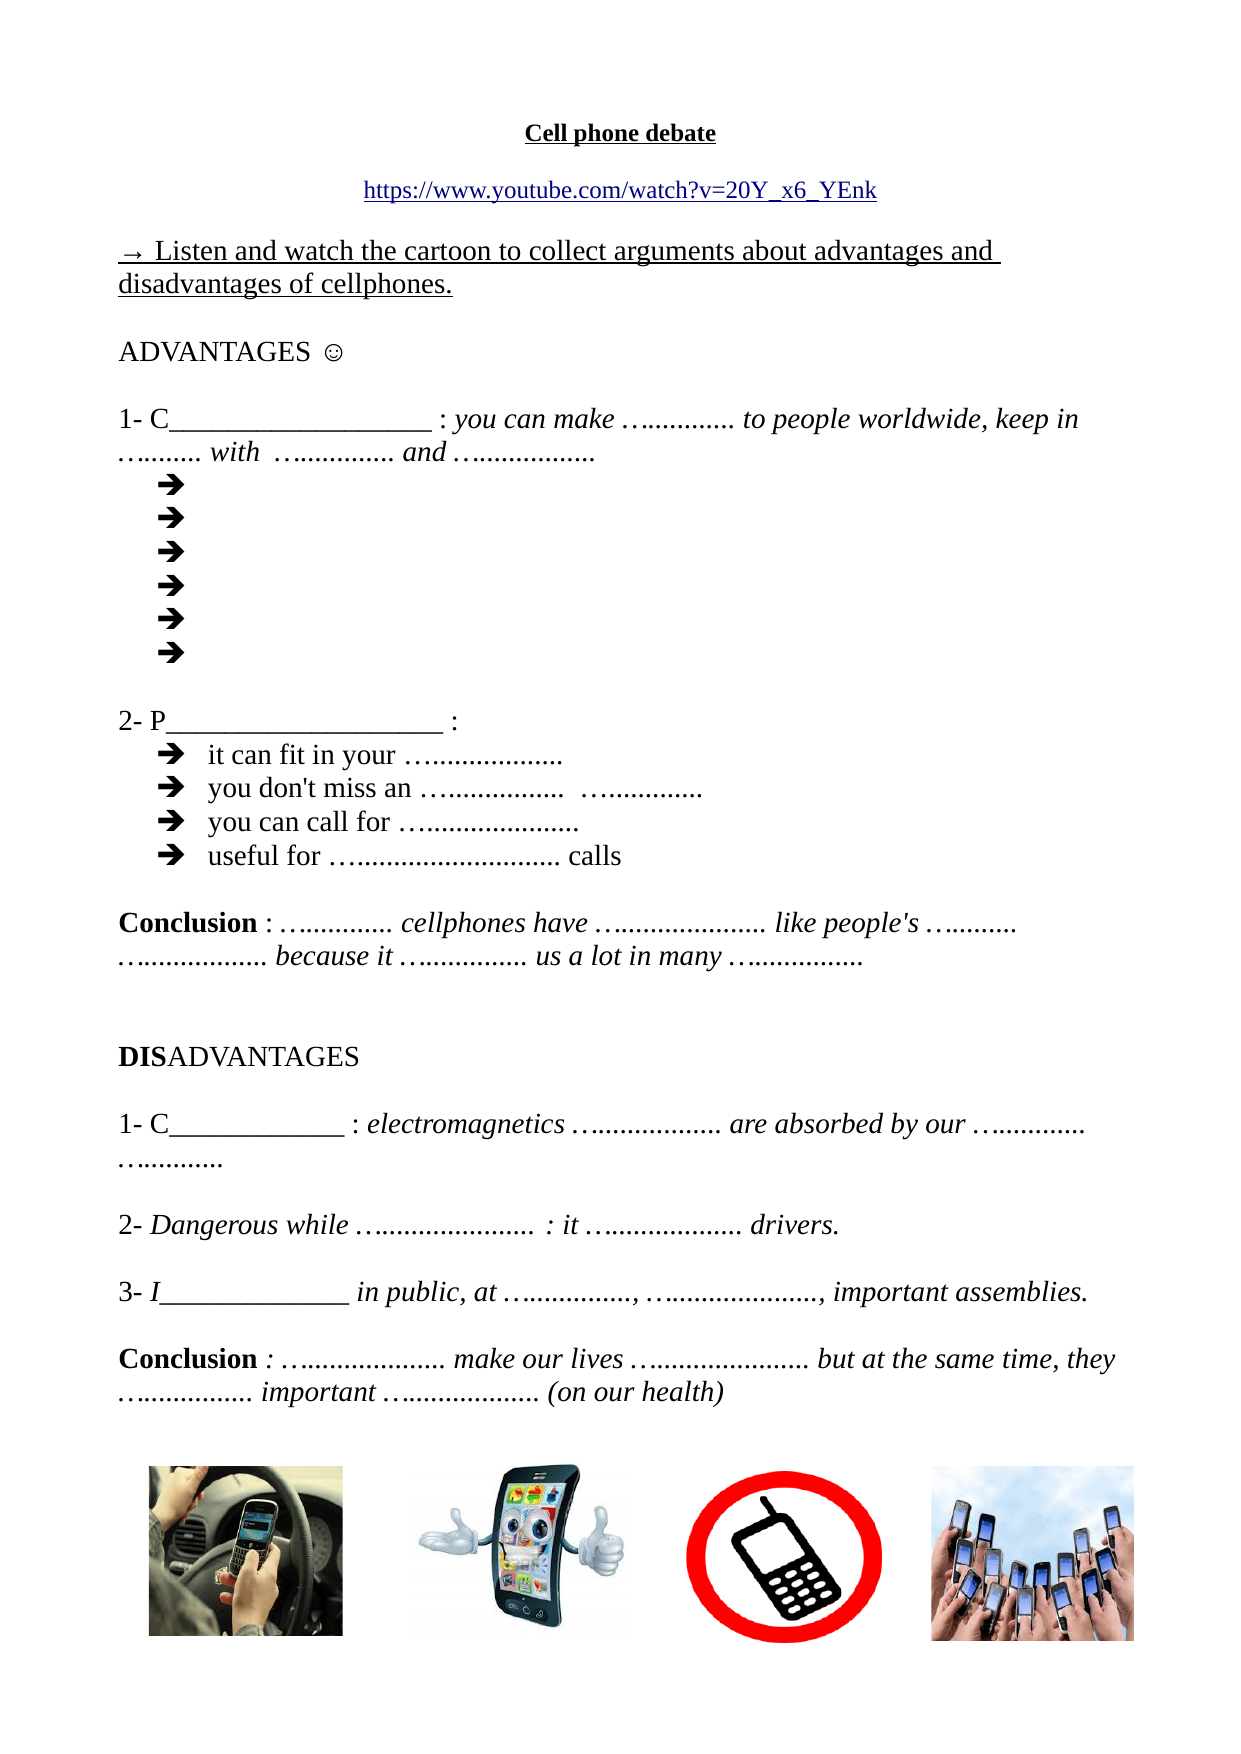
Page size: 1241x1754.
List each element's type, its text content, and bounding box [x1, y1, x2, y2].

text 2- P___________________ : [118, 703, 1122, 737]
text Conclusion : …............ cellphones have ….................... like people's …......... …................. because it ….............. us a lot in many …............... [118, 905, 1122, 972]
picture [686, 1471, 882, 1643]
list it can fit in your ….................. [156, 737, 1122, 771]
text → Listen and watch the cartoon to collect arguments about advantages and disadvantages of cellphones. [118, 233, 1122, 300]
picture [148, 1466, 343, 1636]
text Cell phone debate [118, 118, 1122, 147]
text Conclusion : …................... make our lives …..................... but at the same time, they …............... important ….................. (on our health) [118, 1341, 1122, 1408]
picture [931, 1466, 1134, 1641]
text 1- C__________________ : you can make …............ to people worldwide, keep in …........ with …............. and …................ [118, 401, 1122, 468]
text ADVANTAGES ☺ [118, 334, 1122, 367]
text DISADVANTAGES [118, 1039, 1122, 1073]
list you can call for …..................... [156, 804, 1122, 838]
picture [408, 1457, 634, 1636]
text 3- I_____________ in public, at ….............., …...................., important assemblies. [118, 1274, 1122, 1307]
text 1- C____________ : electromagnetics …................. are absorbed by our …............ …........... [118, 1106, 1122, 1173]
text 2- Dangerous while …..................... : it ….................. drivers. [118, 1207, 1122, 1240]
list you don't miss an …................ …............. [156, 771, 1122, 804]
text https://www.youtube.com/watch?v=20Y_x6_YEnk [118, 176, 1122, 204]
list useful for …............................ calls [156, 838, 1122, 871]
